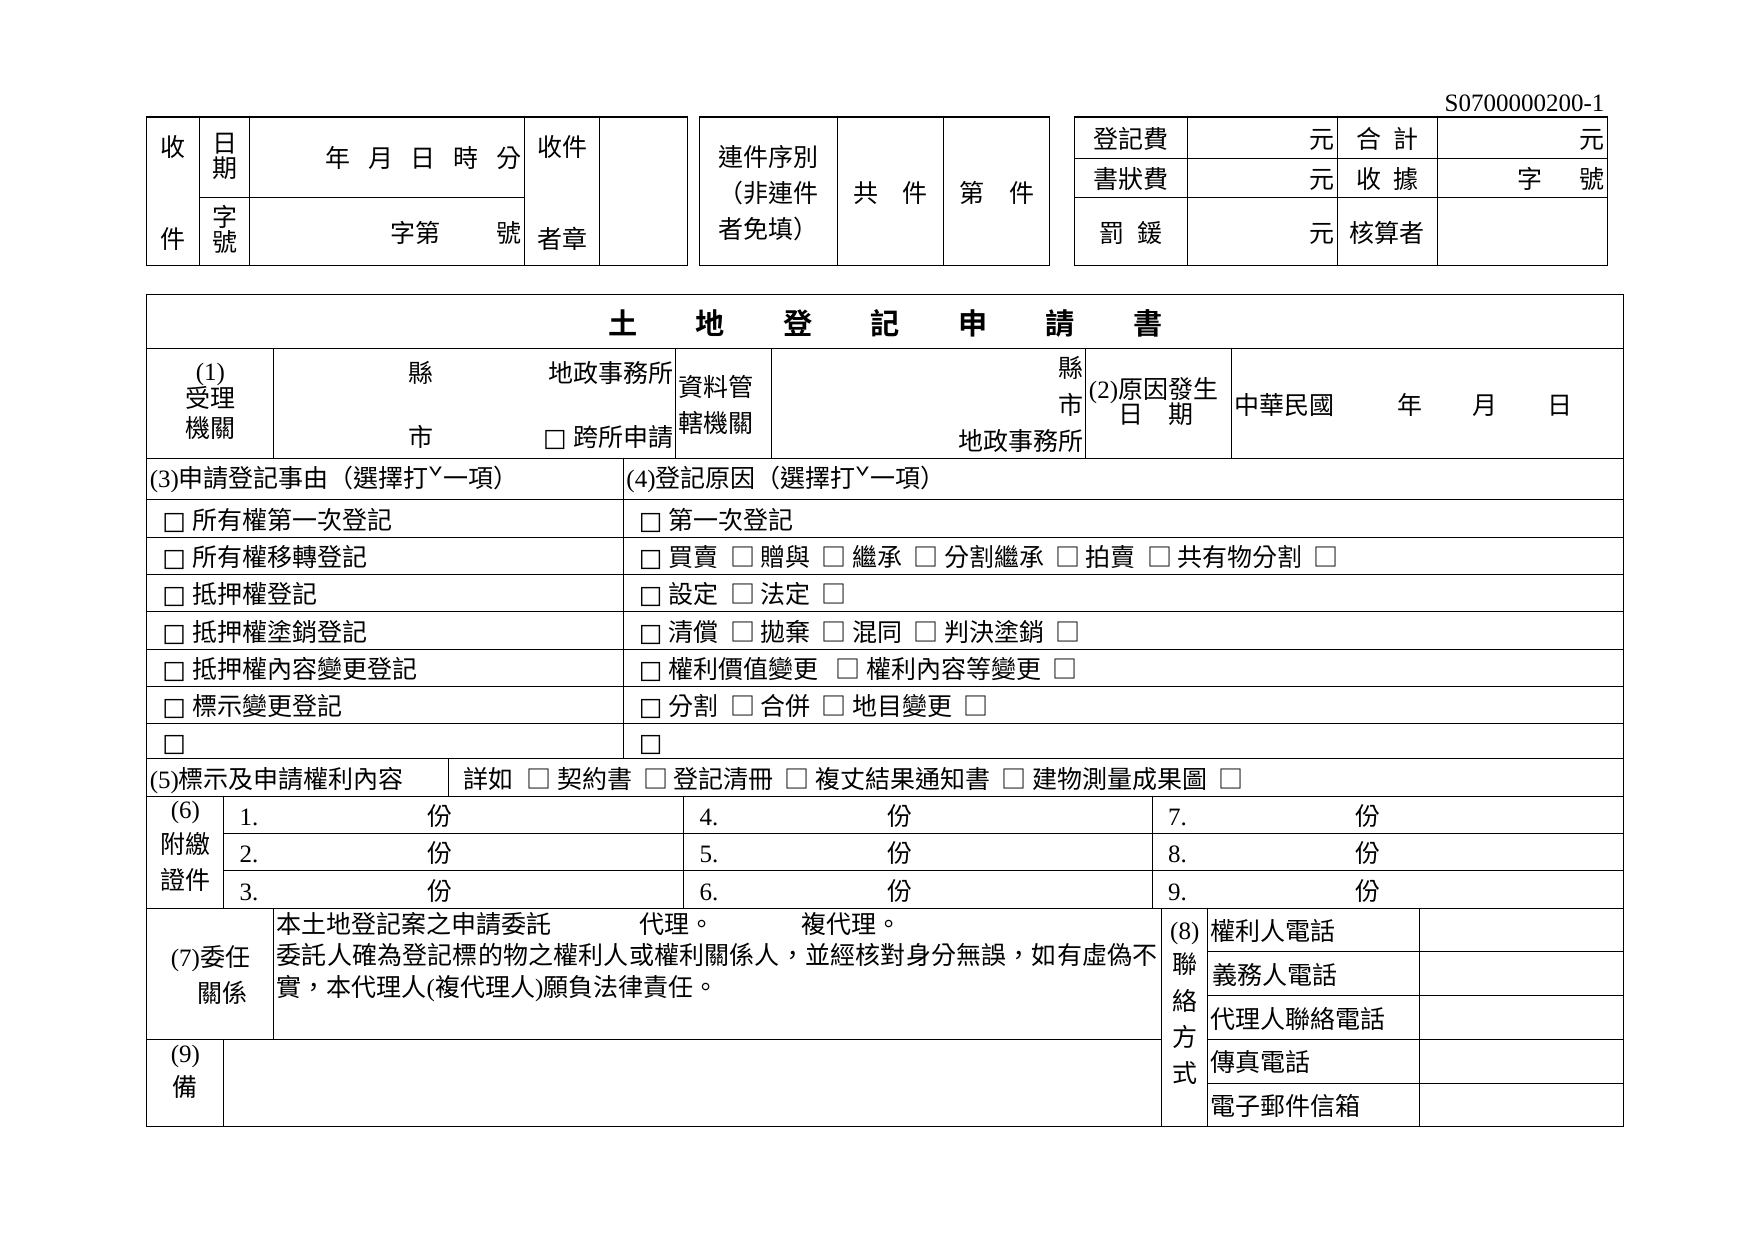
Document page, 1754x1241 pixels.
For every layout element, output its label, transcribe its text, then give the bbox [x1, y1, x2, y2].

table_cell [1420, 909, 1623, 951]
table_cell [1420, 1084, 1623, 1126]
table_cell (8) 聯 絡 方 式 [1162, 909, 1207, 1126]
table_cell 7. 份 [1153, 797, 1623, 833]
table_cell □ 設定 □ 法定 □ [624, 575, 1623, 611]
table_cell 電子郵件信箱 [1208, 1084, 1419, 1126]
table_cell 傳真電話 [1208, 1040, 1419, 1082]
table_cell 收 據 [1338, 159, 1437, 197]
table_cell (7)委任 關係 [147, 909, 273, 1039]
table_cell □ 第一次登記 [624, 500, 1623, 537]
table_cell 字第 號 [250, 198, 524, 265]
table_header 共 件 [838, 118, 943, 265]
table_cell □ 所有權第一次登記 [147, 500, 623, 537]
table_cell 罰 鍰 [1075, 198, 1187, 265]
table_cell □ 抵押權內容變更登記 [147, 650, 623, 686]
table_cell □ 買賣 □ 贈與 □ 繼承 □ 分割繼承 □ 拍賣 □ 共有物分割 □ [624, 538, 1623, 574]
table_cell [1420, 996, 1623, 1039]
table_cell □ [624, 724, 1623, 758]
table_header 合 計 [1338, 118, 1437, 158]
table_cell 8. 份 [1153, 834, 1623, 870]
table_cell □ 權利價值變更 □ 權利內容等變更 □ [624, 650, 1623, 686]
table_header [688, 116, 699, 265]
table_cell 縣 市 地政事務所 [772, 349, 1085, 458]
table_cell 代理人聯絡電話 [1208, 996, 1419, 1039]
table_cell 字號 [200, 198, 249, 265]
table_cell 6. 份 [684, 871, 1152, 907]
table_cell 縣 市 [274, 349, 436, 458]
table_cell □ [147, 724, 623, 758]
table_cell 字 號 [1438, 159, 1607, 197]
table_cell 4. 份 [684, 797, 1152, 833]
table_cell □ 抵押權塗銷登記 [147, 612, 623, 648]
table_cell [1438, 198, 1607, 265]
table_header 土 地 登 記 申 請 書 [147, 295, 1623, 348]
table_cell 1. 份 [224, 797, 683, 833]
table_cell 地政事務所 □ 跨所申請 [436, 349, 675, 458]
table_cell 詳如 □ 契約書 □ 登記清冊 □ 複丈結果通知書 □ 建物測量成果圖 □ [449, 759, 1623, 796]
table_cell 權利人電話 [1208, 909, 1419, 951]
table_header 登記費 [1075, 118, 1187, 158]
table_cell [224, 1040, 1161, 1126]
table_cell (4)登記原因（選擇打ˇ一項） [624, 459, 1623, 499]
table_cell □ 清償 □ 拋棄 □ 混同 □ 判決塗銷 □ [624, 612, 1623, 648]
table_cell 義務人電話 [1208, 952, 1419, 995]
table_header 第 件 [944, 118, 1049, 265]
table_header 元 [1438, 118, 1607, 158]
table_cell □ 抵押權登記 [147, 575, 623, 611]
table_cell 書狀費 [1075, 159, 1187, 197]
table_cell 9. 份 [1153, 871, 1623, 907]
table_cell 2. 份 [224, 834, 683, 870]
table_header 年 月 日 時 分 [250, 118, 524, 197]
table_header [1050, 116, 1074, 265]
table_cell 本土地登記案之申請委託 代理。 複代理。 委託人確為登記標的物之權利人或權利關係人，並經核對身分無誤，如有虛偽不實，本代理人(複代理人)願負法律責任。 [274, 909, 1161, 1039]
table_cell (5)標示及申請權利內容 [147, 759, 448, 796]
table_cell (9) 備 [147, 1040, 223, 1126]
table_cell [1420, 952, 1623, 995]
table_header [600, 118, 687, 265]
table_cell □ 分割 □ 合併 □ 地目變更 □ [624, 687, 1623, 723]
table_header 連件序別 （非連件 者免填） [700, 118, 837, 265]
table_header 元 [1188, 118, 1337, 158]
table_cell 資料管 轄機關 [676, 349, 771, 458]
table_cell (3)申請登記事由（選擇打ˇ一項） [147, 459, 623, 499]
table_cell [1420, 1040, 1623, 1082]
table_cell 元 [1188, 159, 1337, 197]
table_header 收件 者章 [525, 118, 599, 265]
table_header 收 件 [147, 118, 199, 265]
table_cell 核算者 [1338, 198, 1437, 265]
table_cell 中華民國 年 月 日 [1232, 349, 1623, 458]
table_cell (6) 附繳 證件 [147, 797, 223, 907]
table_cell 3. 份 [224, 871, 683, 907]
table_cell 5. 份 [684, 834, 1152, 870]
table_header 日期 [200, 118, 249, 197]
table_cell (2)原因發生 日 期 [1086, 349, 1231, 458]
table_cell 元 [1188, 198, 1337, 265]
table_cell □ 所有權移轉登記 [147, 538, 623, 574]
table_cell (1) 受理 機關 [147, 349, 273, 458]
table_cell □ 標示變更登記 [147, 687, 623, 723]
